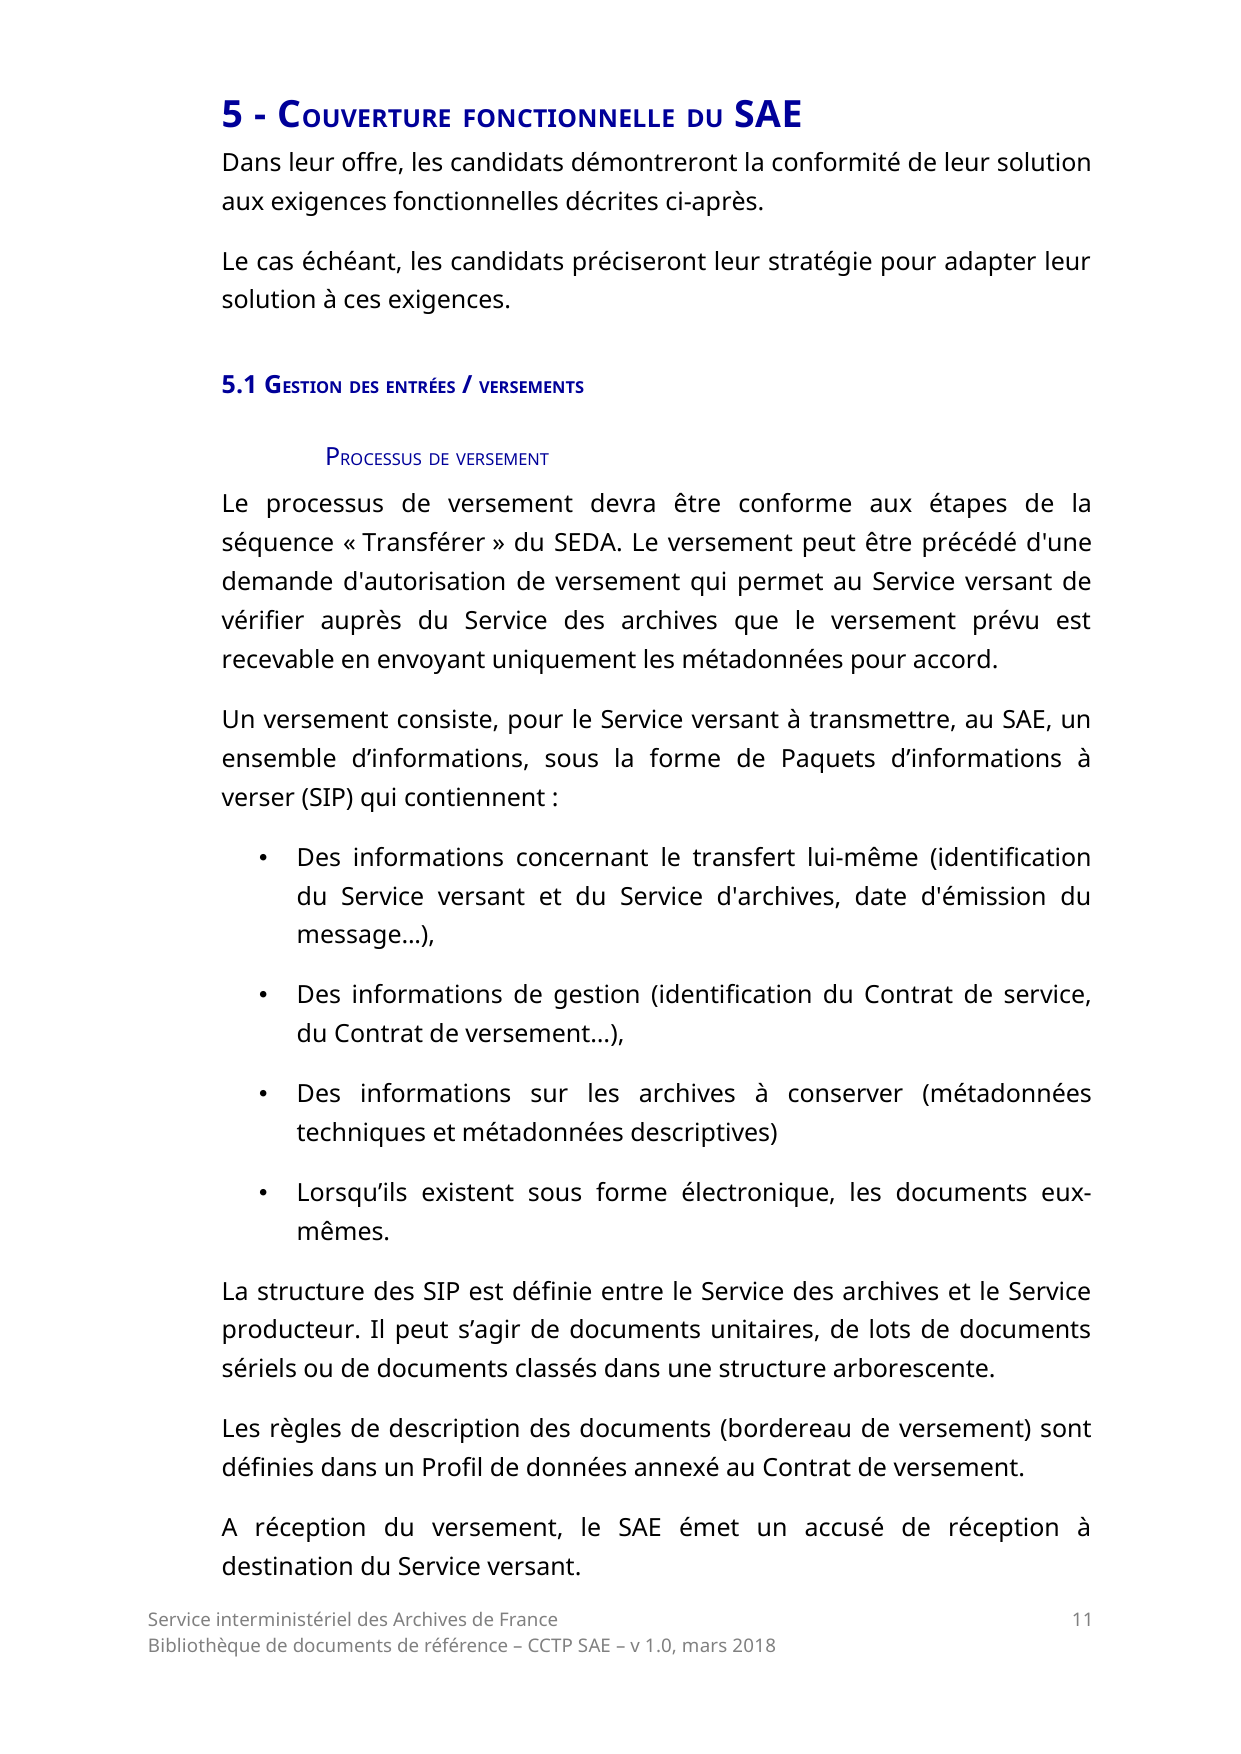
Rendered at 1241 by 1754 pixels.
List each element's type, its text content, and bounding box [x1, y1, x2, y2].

text Le processus de versement devra être conforme aux étapes de la séquence « Transférer » du SEDA. Le versement peut être précédé d'une demande d'autorisation de versement qui permet au Service versant de vérifier auprès du Service des archives que le versement prévu est recevable en envoyant uniquement les métadonnées pour accord. [221, 486, 1093, 676]
list Des informations de gestion (identification du Contrat de service, du Contrat de versement…), [259, 977, 1093, 1050]
text La structure des SIP est définie entre le Service des archives et le Service producteur. Il peut s’agir de documents unitaires, de lots de documents sériels ou de documents classés dans une structure arborescente. [221, 1273, 1093, 1385]
text A réception du versement, le SAE émet un accusé de réception à destination du Service versant. [221, 1510, 1093, 1583]
list Des informations sur les archives à conserver (métadonnées techniques et métadonnées descriptives) [259, 1076, 1093, 1149]
list Des informations concernant le transfert lui-même (identification du Service versant et du Service d'archives, date d'émission du message...), [259, 839, 1093, 951]
text Dans leur offre, les candidats démontreront la conformité de leur solution aux exigences fonctionnelles décrites ci-après. [221, 145, 1093, 218]
subtitle 5.1 Gestion des entrées / versements [221, 367, 1093, 401]
list Lorsqu’ils existent sous forme électronique, les documents eux-mêmes. [259, 1175, 1093, 1248]
subtitle 5 - Couverture fonctionnelle du SAE [221, 87, 1093, 138]
text Les règles de description des documents (bordereau de versement) sont définies dans un Profil de données annexé au Contrat de versement. [221, 1411, 1093, 1484]
subtitle Processus de versement [325, 439, 1093, 473]
text Un versement consiste, pour le Service versant à transmettre, au SAE, un ensemble d’informations, sous la forme de Paquets d’informations à verser (SIP) qui contiennent : [221, 702, 1093, 814]
text Le cas échéant, les candidats préciseront leur stratégie pour adapter leur solution à ces exigences. [221, 243, 1093, 316]
